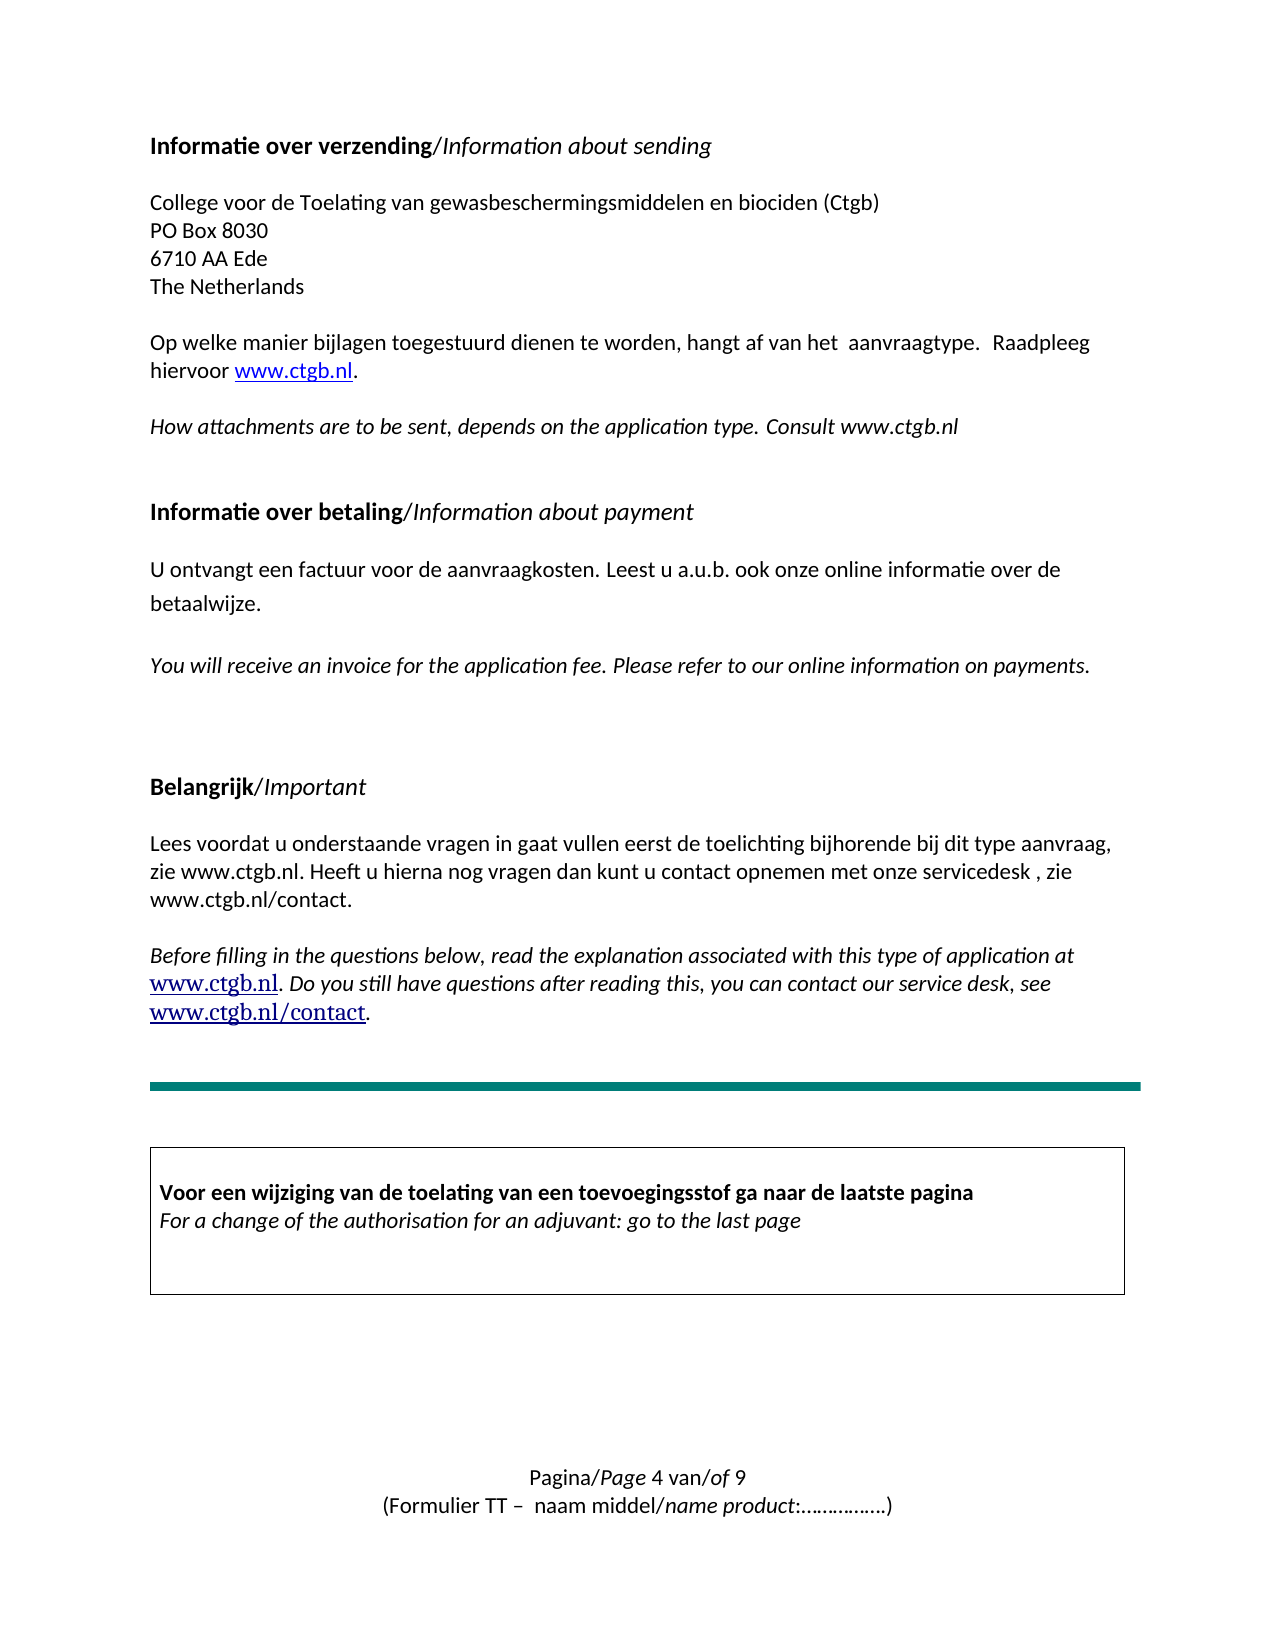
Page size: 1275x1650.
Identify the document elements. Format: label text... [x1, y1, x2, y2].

text PO Box 8030 [150, 216, 1125, 244]
text U ontvangt een factuur voor de aanvraagkosten. Leest u a.u.b. ook onze online informatie over de betaalwijze. [150, 555, 1125, 617]
text For a change of the authorisation for an adjuvant: go to the last page [151, 1203, 1124, 1294]
text Lees voordat u onderstaande vragen in gaat vullen eerst de toelichting bijhorende bij dit type aanvraag, zie www.ctgb.nl. Heeft u hierna nog vragen dan kunt u contact opnemen met onze servicedesk , zie www.ctgb.nl/contact. [150, 829, 1125, 913]
text Informatie over betaling/Information about payment [150, 497, 1125, 527]
text You will receive an invoice for the application fee. Please refer to our online information on payments. [150, 652, 1125, 680]
picture [150, 1082, 1141, 1091]
text Before filling in the questions below, read the explanation associated with this type of application at www.ctgb.nl. Do you still have questions after reading this, you can contact our service desk, see www.ctgb.nl/contact. [150, 941, 1125, 1027]
text How attachments are to be sent, depends on the application type. Consult www.ctgb.nl [150, 412, 1125, 441]
text College voor de Toelating van gewasbeschermingsmiddelen en biociden (Ctgb) [150, 188, 1125, 216]
text Informatie over verzending/Information about sending [150, 130, 1125, 160]
text Voor een wijziging van de toelating van een toevoegingsstof ga naar de laatste pagina [151, 1175, 1124, 1203]
text Op welke manier bijlagen toegestuurd dienen te worden, hangt af van het aanvraagtype. Raadpleeg hiervoor www.ctgb.nl. [150, 328, 1125, 384]
text Belangrijk/Important [150, 771, 1125, 801]
text 6710 AA Ede [150, 244, 1125, 272]
text The Netherlands [150, 272, 1125, 300]
